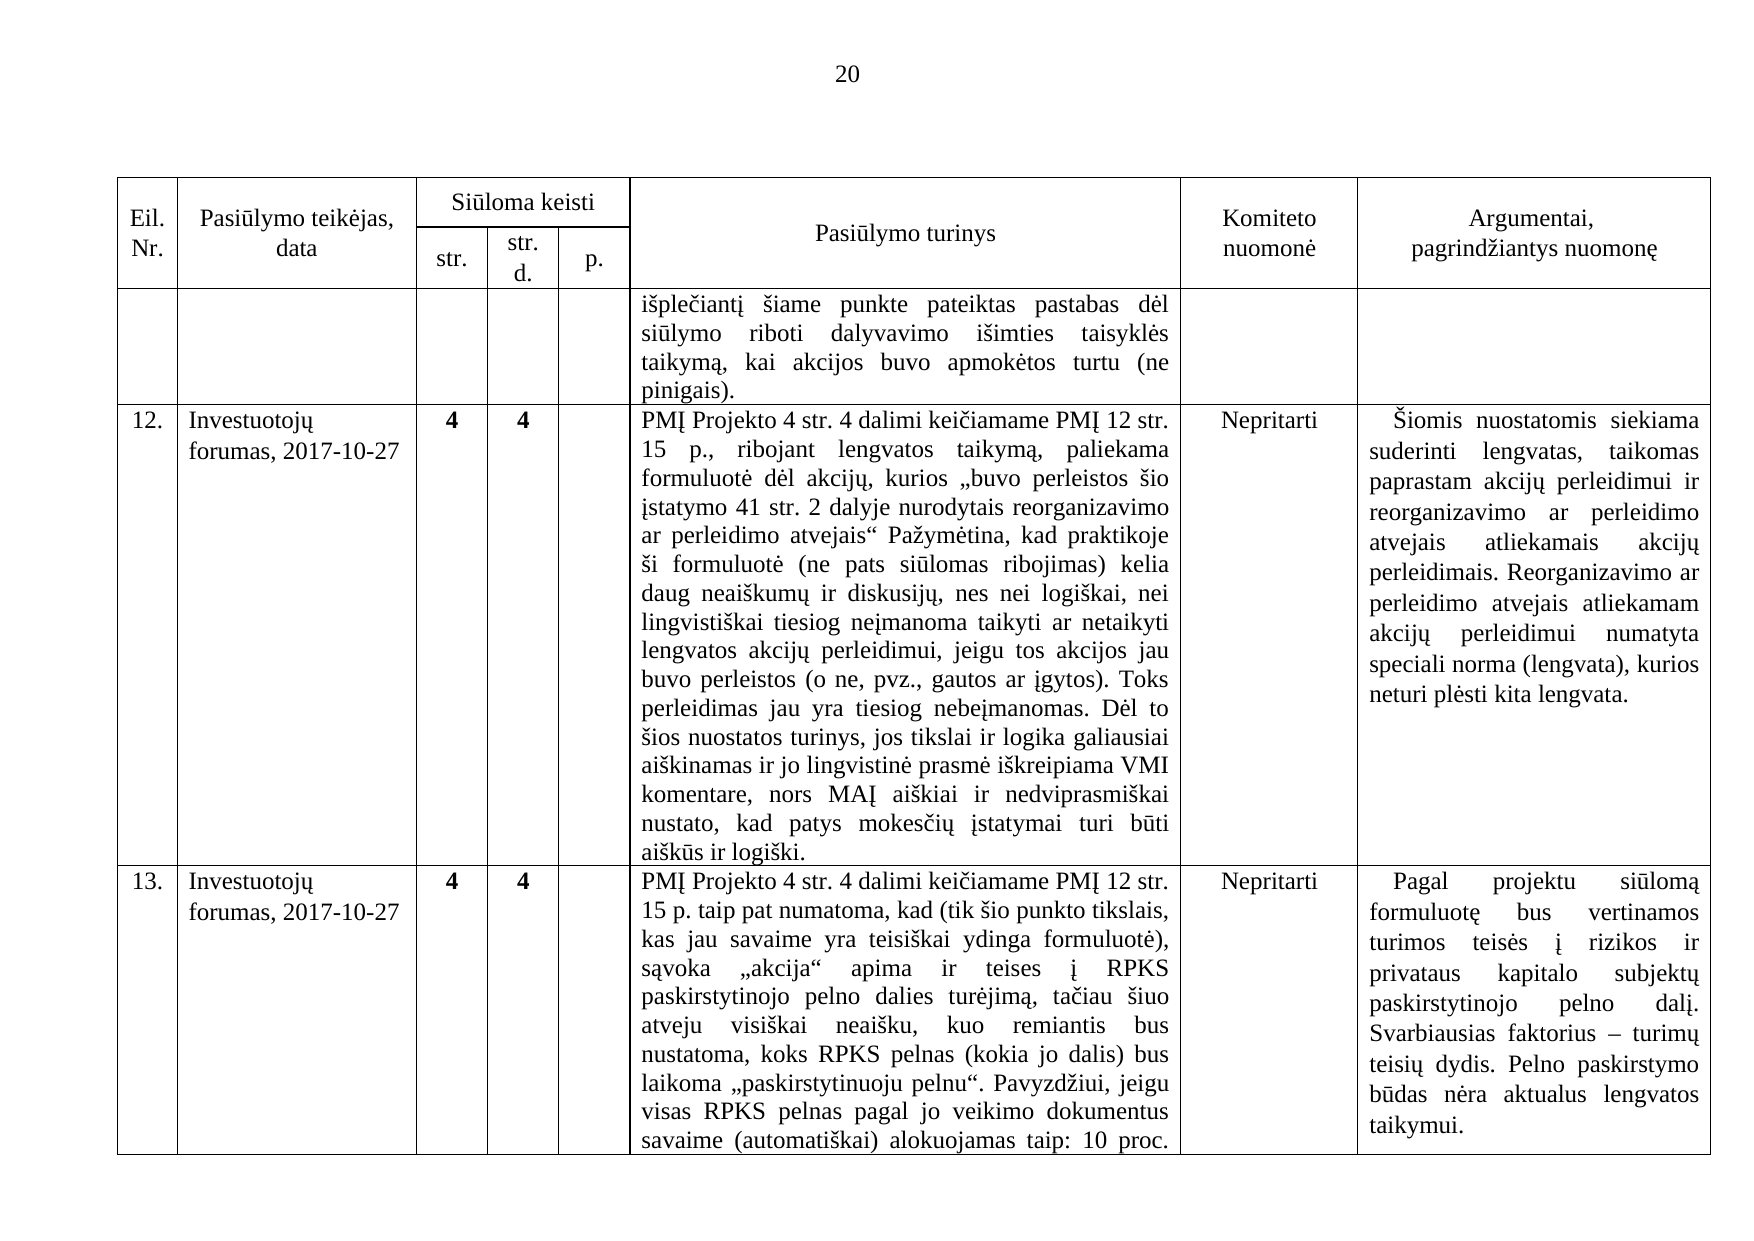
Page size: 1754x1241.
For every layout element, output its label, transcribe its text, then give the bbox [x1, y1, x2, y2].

table_cell str. d. [488, 228, 558, 288]
table_cell 12. [118, 405, 177, 865]
table_header Pasiūlymo teikėjas, data [178, 178, 416, 288]
table_cell [118, 289, 177, 404]
table_cell [417, 289, 487, 404]
table_header Argumentai, pagrindžiantys nuomonę [1358, 178, 1710, 288]
table_cell 4 [417, 866, 487, 1154]
table_cell 4 [417, 405, 487, 865]
table_cell Nepritarti [1181, 405, 1357, 865]
table_cell p. [559, 228, 629, 288]
table_cell [559, 405, 629, 865]
table_header Siūloma keisti [417, 178, 629, 226]
table_cell 4 [488, 405, 558, 865]
table_cell 13. [118, 866, 177, 1154]
table_cell Nepritarti [1181, 866, 1357, 1154]
table_header Eil. Nr. [118, 178, 177, 288]
table_cell PMĮ Projekto 4 str. 4 dalimi keičiamame PMĮ 12 str. 15 p. taip pat numatoma, kad (tik šio punkto tikslais, kas jau savaime yra teisiškai ydinga formuluotė), sąvoka „akcija“ apima ir teises į RPKS paskirstytinojo pelno dalies turėjimą, tačiau šiuo atveju visiškai neaišku, kuo remiantis bus nustatoma, koks RPKS pelnas (kokia jo dalis) bus laikoma „paskirstytinuoju pelnu“. Pavyzdžiui, jeigu visas RPKS pelnas pagal jo veikimo dokumentus savaime (automatiškai) alokuojamas taip: 10 proc. [631, 866, 1180, 1154]
table_cell Šiomis nuostatomis siekiama suderinti lengvatas, taikomas paprastam akcijų perleidimui ir reorganizavimo ar perleidimo atvejais atliekamais akcijų perleidimais. Reorganizavimo ar perleidimo atvejais atliekamam akcijų perleidimui numatyta speciali norma (lengvata), kurios neturi plėsti kita lengvata. [1358, 405, 1710, 865]
table_cell 4 [488, 866, 558, 1154]
table_header Pasiūlymo turinys [631, 178, 1180, 288]
table_cell [559, 289, 629, 404]
table_cell [488, 289, 558, 404]
table_header Komiteto nuomonė [1181, 178, 1357, 288]
table_cell Investuotojų forumas, 2017-10-27 [178, 405, 416, 865]
table_cell [1358, 289, 1710, 404]
table_cell [178, 289, 416, 404]
table_cell PMĮ Projekto 4 str. 4 dalimi keičiamame PMĮ 12 str. 15 p., ribojant lengvatos taikymą, paliekama formuluotė dėl akcijų, kurios „buvo perleistos šio įstatymo 41 str. 2 dalyje nurodytais reorganizavimo ar perleidimo atvejais“ Pažymėtina, kad praktikoje ši formuluotė (ne pats siūlomas ribojimas) kelia daug neaiškumų ir diskusijų, nes nei logiškai, nei lingvistiškai tiesiog neįmanoma taikyti ar netaikyti lengvatos akcijų perleidimui, jeigu tos akcijos jau buvo perleistos (o ne, pvz., gautos ar įgytos). Toks perleidimas jau yra tiesiog nebeįmanomas. Dėl to šios nuostatos turinys, jos tikslai ir logika galiausiai aiškinamas ir jo lingvistinė prasmė iškreipiama VMI komentare, nors MAĮ aiškiai ir nedviprasmiškai nustato, kad patys mokesčių įstatymai turi būti aiškūs ir logiški. [631, 405, 1180, 865]
table_cell str. [417, 228, 487, 288]
table_cell išplečiantį šiame punkte pateiktas pastabas dėl siūlymo riboti dalyvavimo išimties taisyklės taikymą, kai akcijos buvo apmokėtos turtu (ne pinigais). [631, 289, 1180, 404]
table_cell [559, 866, 629, 1154]
table_cell [1181, 289, 1357, 404]
table_cell Investuotojų forumas, 2017-10-27 [178, 866, 416, 1154]
table_cell Pagal projektu siūlomą formuluotę bus vertinamos turimos teisės į rizikos ir privataus kapitalo subjektų paskirstytinojo pelno dalį. Svarbiausias faktorius – turimų teisių dydis. Pelno paskirstymo būdas nėra aktualus lengvatos taikymui. [1358, 866, 1710, 1154]
